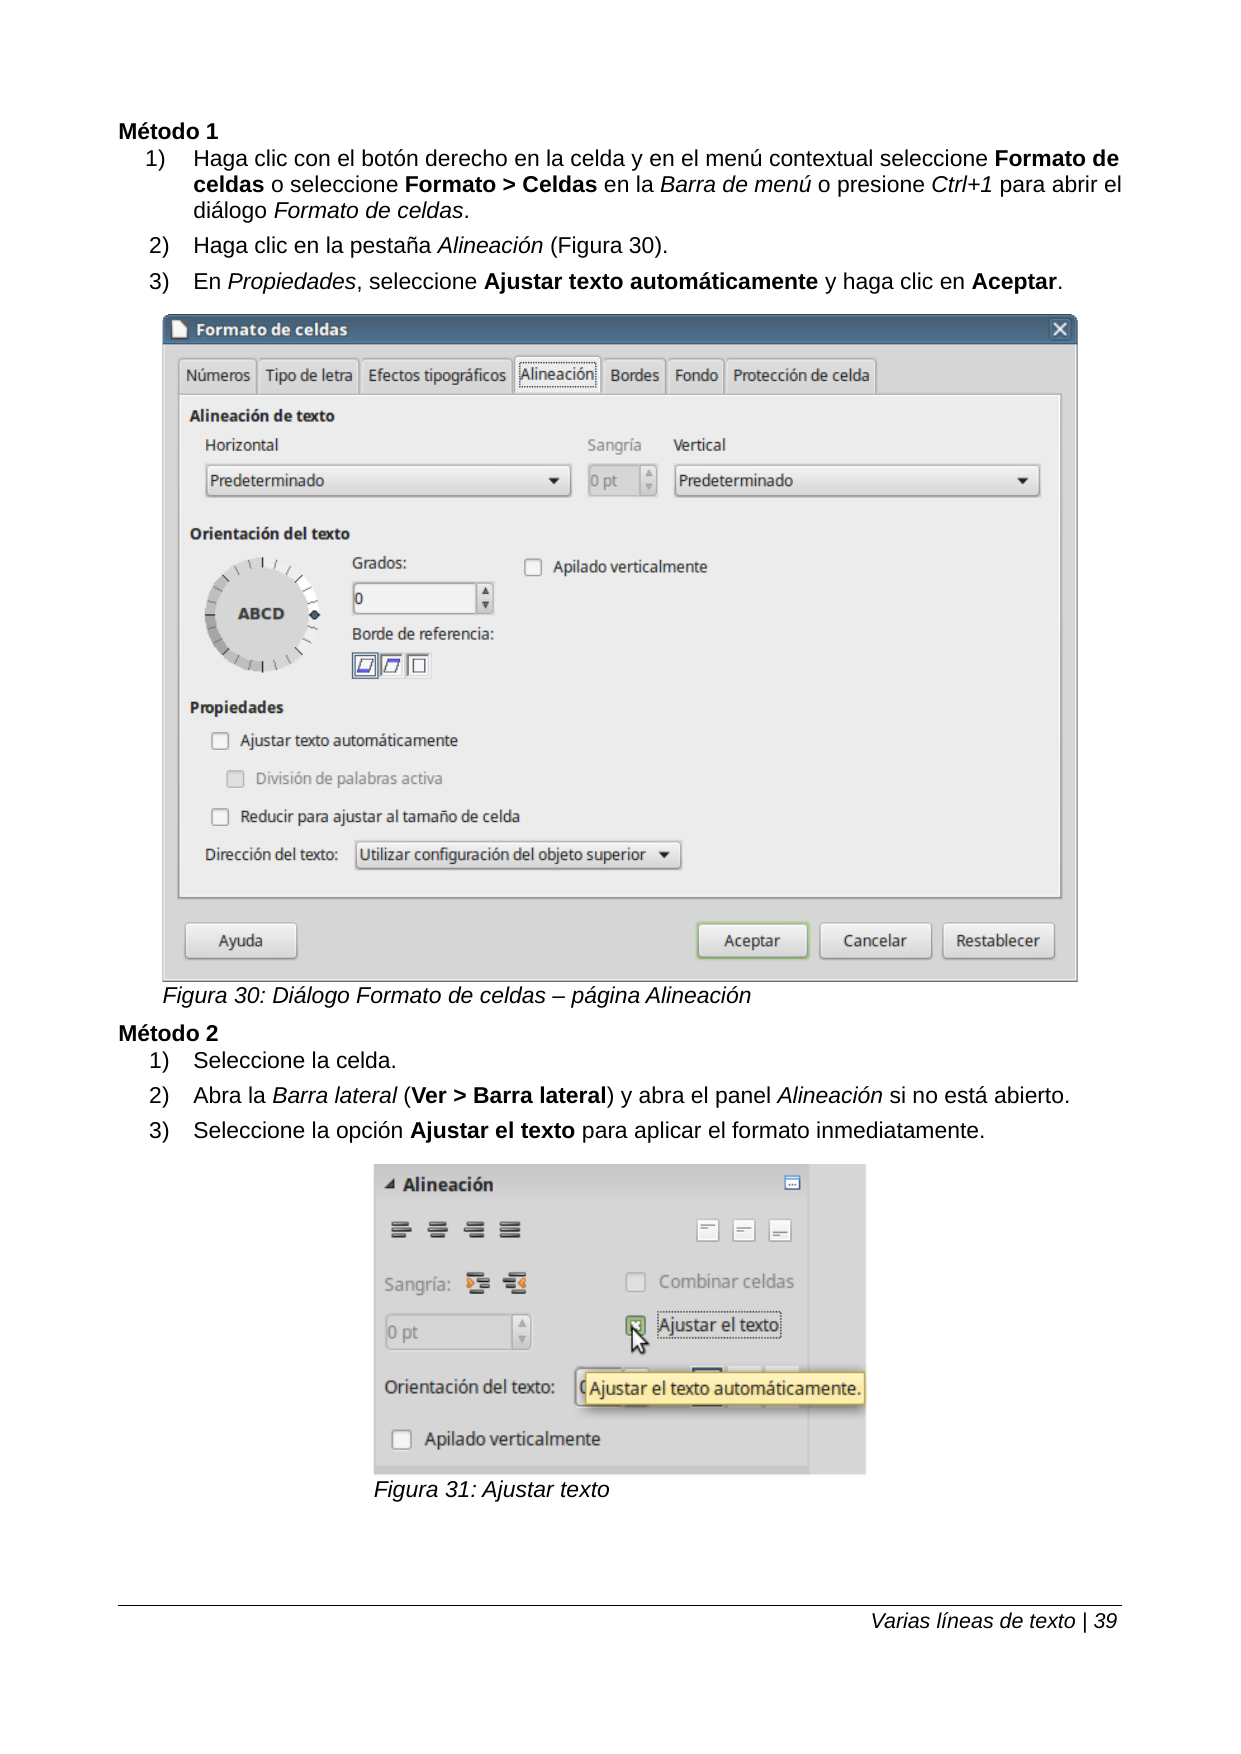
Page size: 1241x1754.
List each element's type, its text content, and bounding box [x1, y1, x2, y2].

list Haga clic con el botón derecho en la celda y en el menú contextual seleccione Formato de celdas o seleccione Formato > Celdas en la Barra de menú o presione Ctrl+1 para abrir el diálogo Formato de celdas. [165, 144, 1122, 223]
text Método 2 [118, 1020, 1122, 1047]
list Abra la Barra lateral (Ver > Barra lateral) y abra el panel Alineación si no está abierto. [169, 1082, 1122, 1108]
text Figura 31: Ajustar texto [373, 1476, 867, 1502]
list Seleccione la opción Ajustar el texto para aplicar el formato inmediatamente. [169, 1117, 1122, 1143]
text Figura 30: Diálogo Formato de celdas – página Alineación [162, 982, 1078, 1008]
picture [162, 314, 1078, 982]
list En Propiedades, seleccione Ajustar texto automáticamente y haga clic en Aceptar. [169, 268, 1122, 294]
picture [373, 1164, 867, 1476]
list Haga clic en la pestaña Alineación (Figura 30). [169, 232, 1122, 259]
list Seleccione la celda. [169, 1047, 1122, 1073]
text Método 1 [118, 118, 1122, 144]
